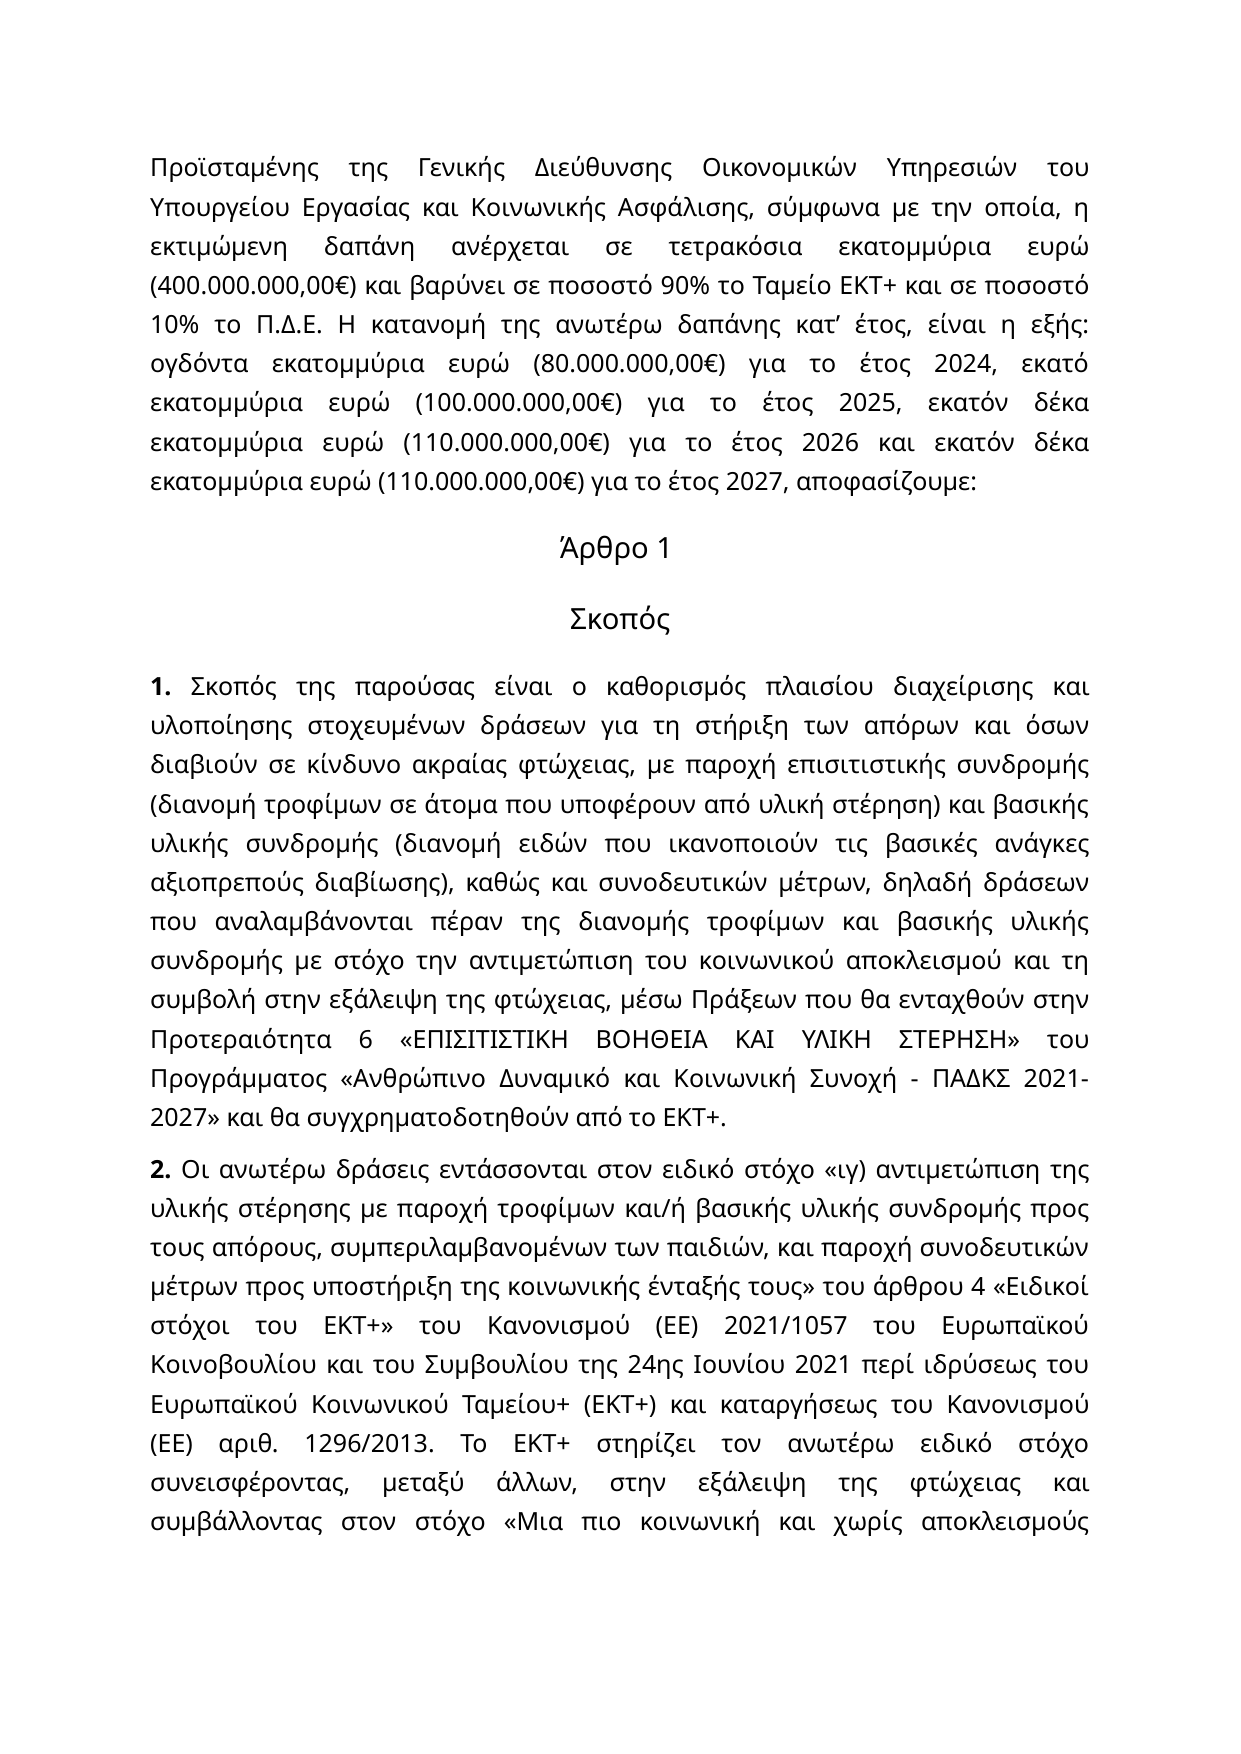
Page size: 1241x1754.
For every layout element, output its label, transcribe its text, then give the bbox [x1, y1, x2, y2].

text 1. Σκοπός της παρούσας είναι ο καθορισμός πλαισίου διαχείρισης και υλοποίησης στοχευμένων δράσεων για τη στήριξη των απόρων και όσων διαβιούν σε κίνδυνο ακραίας φτώχειας, με παροχή επισιτιστικής συνδρομής (διανομή τροφίμων σε άτομα που υποφέρουν από υλική στέρηση) και βασικής υλικής συνδρομής (διανομή ειδών που ικανοποιούν τις βασικές ανάγκες αξιοπρεπούς διαβίωσης), καθώς και συνοδευτικών μέτρων, δηλαδή δράσεων που αναλαμβάνονται πέραν της διανομής τροφίμων και βασικής υλικής συνδρομής με στόχο την αντιμετώπιση του κοινωνικού αποκλεισμού και τη συμβολή στην εξάλειψη της φτώχειας, μέσω Πράξεων που θα ενταχθούν στην Προτεραιότητα 6 «ΕΠΙΣΙΤΙΣΤΙΚΗ ΒΟΗΘΕΙΑ ΚΑΙ ΥΛΙΚΗ ΣΤΕΡΗΣΗ» του Προγράμματος «Ανθρώπινο Δυναμικό και Κοινωνική Συνοχή - ΠΑΔΚΣ 2021-2027» και θα συγχρηματοδοτηθούν από το ΕΚΤ+. [150, 669, 1090, 1134]
text 2. Οι ανωτέρω δράσεις εντάσσονται στον ειδικό στόχο «ιγ) αντιμετώπιση της υλικής στέρησης με παροχή τροφίμων και/ή βασικής υλικής συνδρομής προς τους απόρους, συμπεριλαμβανομένων των παιδιών, και παροχή συνοδευτικών μέτρων προς υποστήριξη της κοινωνικής ένταξής τους» του άρθρου 4 «Ειδικοί στόχοι του ΕΚΤ+» του Κανονισμού (ΕΕ) 2021/1057 του Ευρωπαϊκού Κοινοβουλίου και του Συμβουλίου της 24ης Ιουνίου 2021 περί ιδρύσεως του Ευρωπαϊκού Κοινωνικού Ταμείου+ (EKT+) και καταργήσεως του Κανονισμού (ΕΕ) αριθ. 1296/2013. Το ΕΚΤ+ στηρίζει τον ανωτέρω ειδικό στόχο συνεισφέροντας, μεταξύ άλλων, στην εξάλειψη της φτώχειας και συμβάλλοντας στον στόχο «Μια πιο κοινωνική και χωρίς αποκλεισμούς [150, 1151, 1090, 1538]
subtitle Άρθρο 1 [150, 527, 1090, 567]
text Προϊσταμένης της Γενικής Διεύθυνσης Οικονομικών Υπηρεσιών του Υπουργείου Εργασίας και Κοινωνικής Ασφάλισης, σύμφωνα με την οποία, η εκτιμώμενη δαπάνη ανέρχεται σε τετρακόσια εκατομμύρια ευρώ (400.000.000,00€) και βαρύνει σε ποσοστό 90% το Ταμείο ΕΚΤ+ και σε ποσοστό 10% το Π.Δ.Ε. Η κατανομή της ανωτέρω δαπάνης κατ’ έτος, είναι η εξής: ογδόντα εκατομμύρια ευρώ (80.000.000,00€) για το έτος 2024, εκατό εκατομμύρια ευρώ (100.000.000,00€) για το έτος 2025, εκατόν δέκα εκατομμύρια ευρώ (110.000.000,00€) για το έτος 2026 και εκατόν δέκα εκατομμύρια ευρώ (110.000.000,00€) για το έτος 2027, αποφασίζουμε: [150, 150, 1090, 497]
subtitle Σκοπός [150, 598, 1090, 638]
